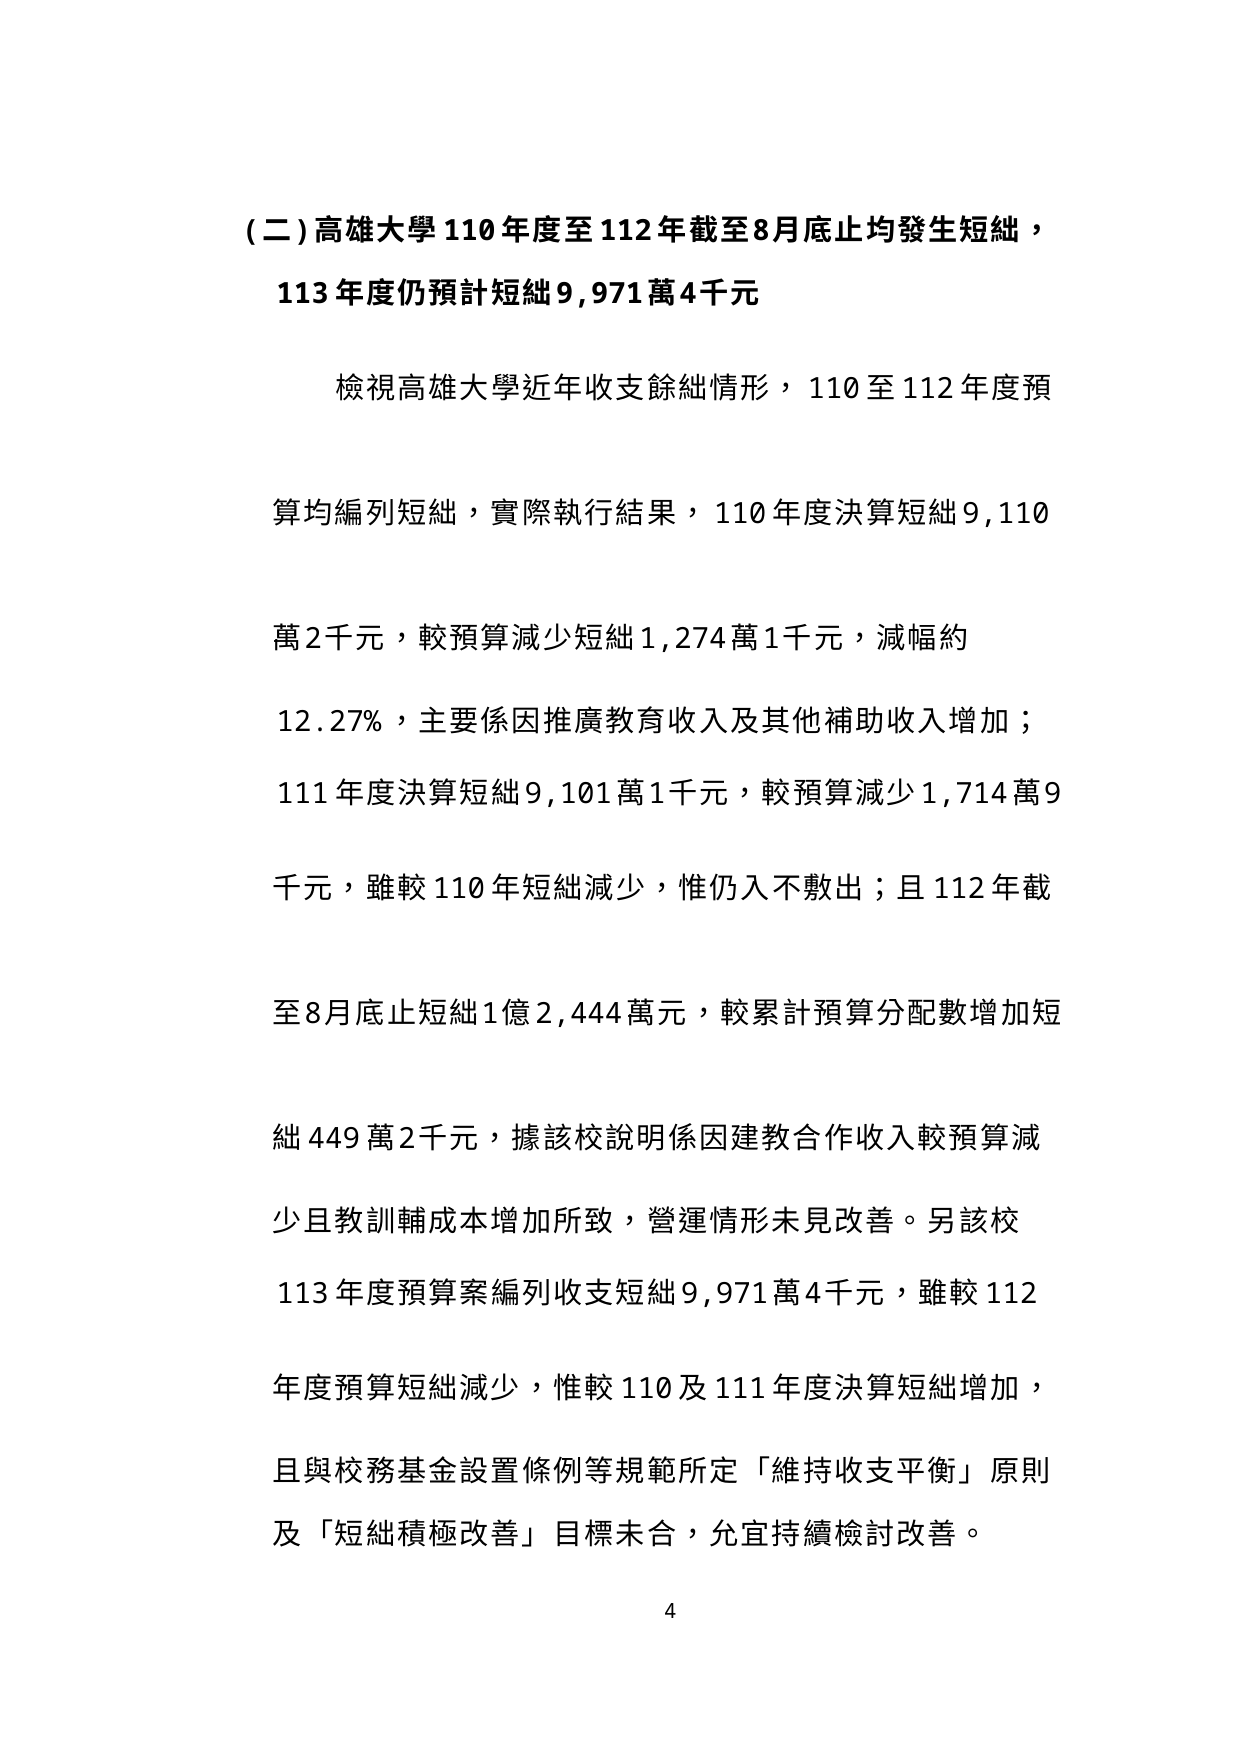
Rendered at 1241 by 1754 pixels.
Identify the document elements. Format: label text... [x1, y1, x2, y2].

text 檢視高雄大學近年收支餘絀情形，110至112年度預算均編列短絀，實際執行結果，110年度決算短絀9,110萬2千元，較預算減少短絀1,274萬1千元，減幅約12.27%，主要係因推廣教育收入及其他補助收入增加；111年度決算短絀9,101萬1千元，較預算減少1,714萬9千元，雖較110年短絀減少，惟仍入不敷出；且112年截至8月底止短絀1億2,444萬元，較累計預算分配數增加短絀449萬2千元，據該校說明係因建教合作收入較預算減少且教訓輔成本增加所致，營運情形未見改善。另該校113年度預算案編列收支短絀9,971萬4千元，雖較112年度預算短絀減少，惟較110及111年度決算短絀增加，且與校務基金設置條例等規範所定「維持收支平衡」原則及「短絀積極改善」目標未合，允宜持續檢討改善。 [266, 302, 1063, 1552]
text (二)高雄大學110年度至112年截至8月底止均發生短絀，113年度仍預計短絀9,971萬4千元 [236, 177, 1063, 302]
